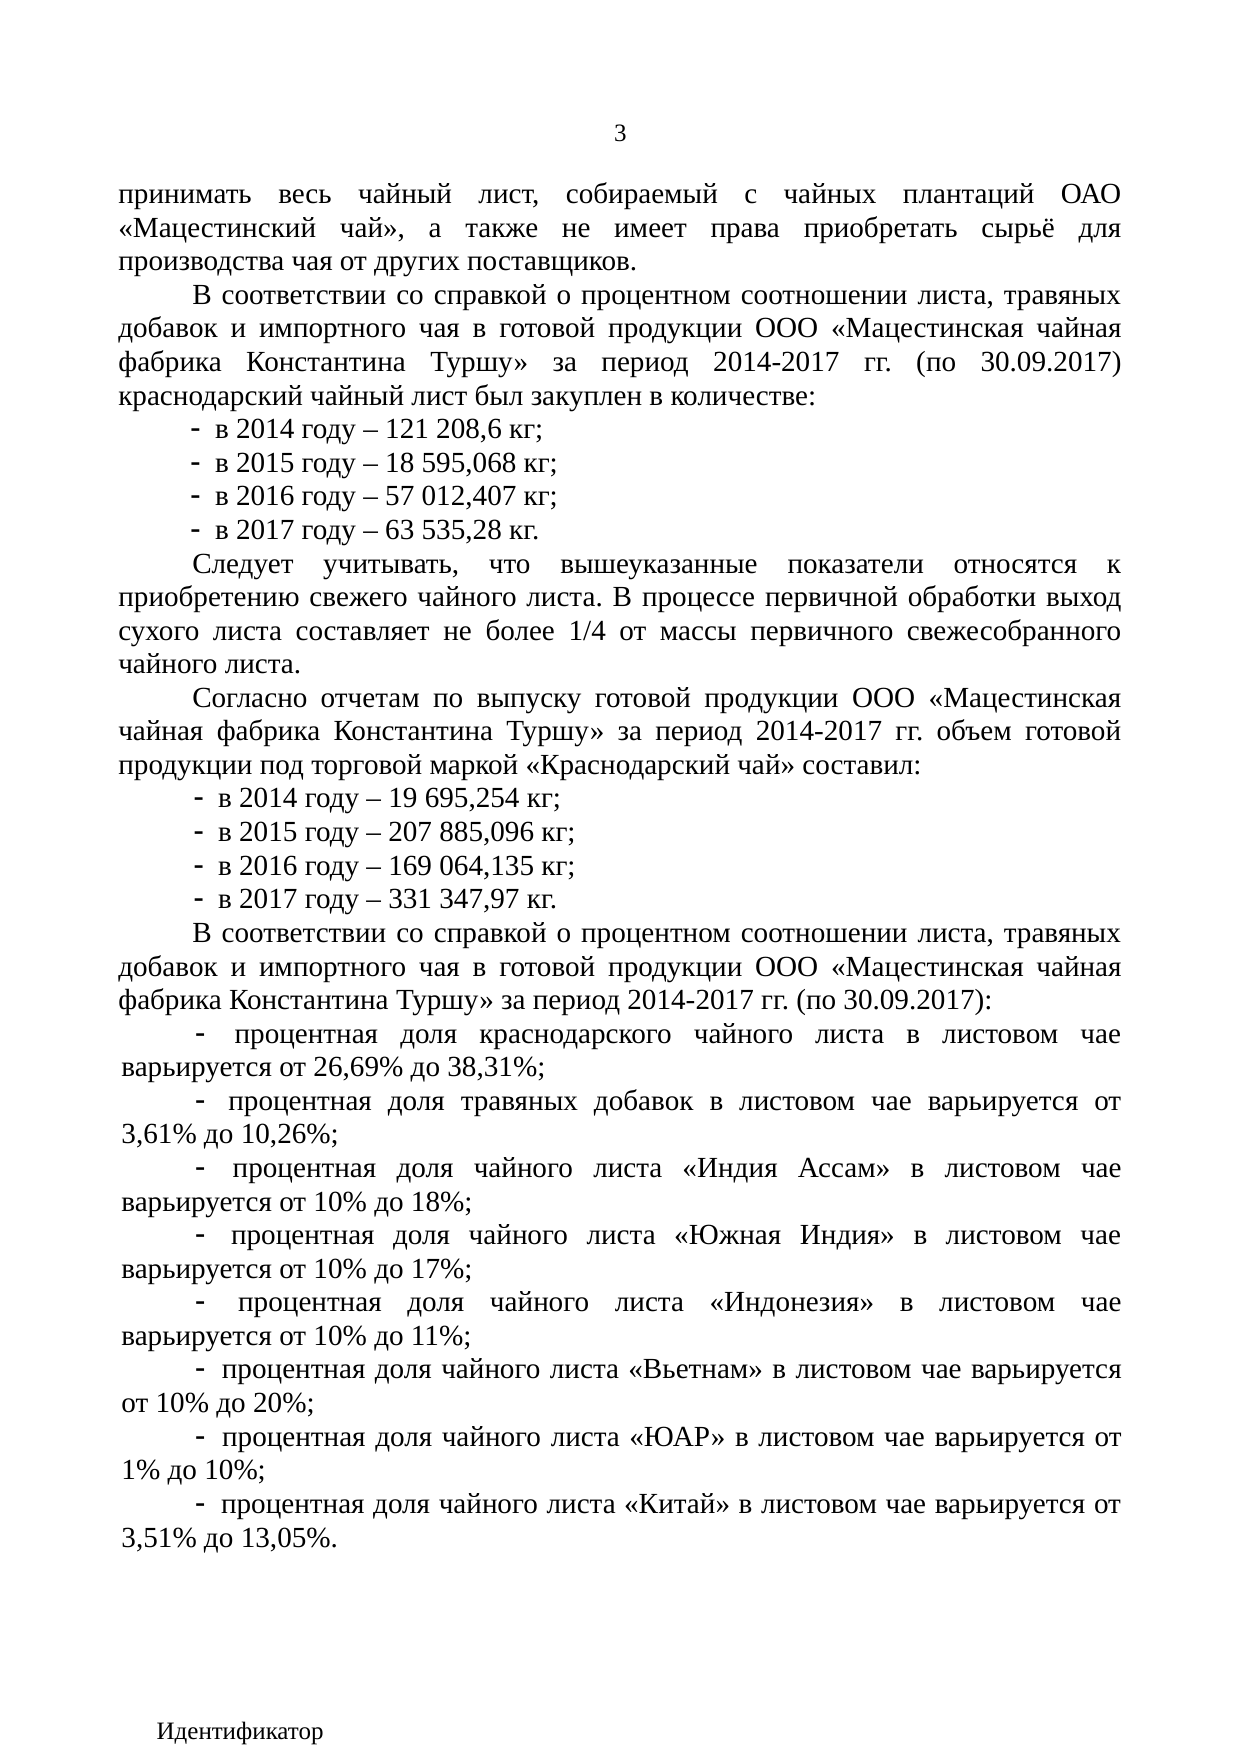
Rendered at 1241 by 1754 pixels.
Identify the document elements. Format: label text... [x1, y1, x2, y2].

text - процентная доля чайного листа «Вьетнам» в листовом чае варьируется от 10% до 20%; [121, 1352, 1122, 1419]
text - процентная доля чайного листа «Китай» в листовом чае варьируется от 3,51% до 13,05%. [121, 1486, 1122, 1553]
text - процентная доля травяных добавок в листовом чае варьируется от 3,61% до 10,26%; [121, 1083, 1122, 1150]
text В соответствии со справкой о процентном соотношении листа, травяных добавок и импортного чая в готовой продукции ООО «Мацестинская чайная фабрика Константина Туршу» за период 2014-2017 гг. (по 30.09.2017): [118, 915, 1122, 1016]
text - в 2014 году – 19 695,254 кг; [120, 781, 1122, 814]
text - процентная доля чайного листа «Индия Ассам» в листовом чае варьируется от 10% до 18%; [121, 1150, 1122, 1217]
text - в 2017 году – 331 347,97 кг. [120, 881, 1122, 915]
text - процентная доля чайного листа «Южная Индия» в листовом чае варьируется от 10% до 17%; [121, 1217, 1122, 1284]
text В соответствии со справкой о процентном соотношении листа, травяных добавок и импортного чая в готовой продукции ООО «Мацестинская чайная фабрика Константина Туршу» за период 2014-2017 гг. (по 30.09.2017) краснодарский чайный лист был закуплен в количестве: [118, 277, 1122, 411]
text - в 2016 году – 169 064,135 кг; [120, 848, 1122, 881]
text - процентная доля чайного листа «ЮАР» в листовом чае варьируется от 1% до 10%; [121, 1419, 1122, 1486]
text - процентная доля краснодарского чайного листа в листовом чае варьируется от 26,69% до 38,31%; [121, 1016, 1122, 1083]
text - в 2015 году – 207 885,096 кг; [120, 814, 1122, 848]
text - в 2014 году – 121 208,6 кг; [117, 411, 1122, 445]
text - в 2015 году – 18 595,068 кг; [117, 445, 1122, 478]
text - в 2016 году – 57 012,407 кг; [117, 478, 1122, 512]
text принимать весь чайный лист, собираемый с чайных плантаций ОАО «Мацестинский чай», а также не имеет права приобретать сырьё для производства чая от других поставщиков. [118, 176, 1122, 277]
text - процентная доля чайного листа «Индонезия» в листовом чае варьируется от 10% до 11%; [121, 1284, 1122, 1352]
text Согласно отчетам по выпуску готовой продукции ООО «Мацестинская чайная фабрика Константина Туршу» за период 2014-2017 гг. объем готовой продукции под торговой маркой «Краснодарский чай» составил: [118, 680, 1122, 781]
text Следует учитывать, что вышеуказанные показатели относятся к приобретению свежего чайного листа. В процессе первичной обработки выход сухого листа составляет не более 1/4 от массы первичного свежесобранного чайного листа. [118, 546, 1122, 680]
text - в 2017 году – 63 535,28 кг. [117, 512, 1122, 546]
